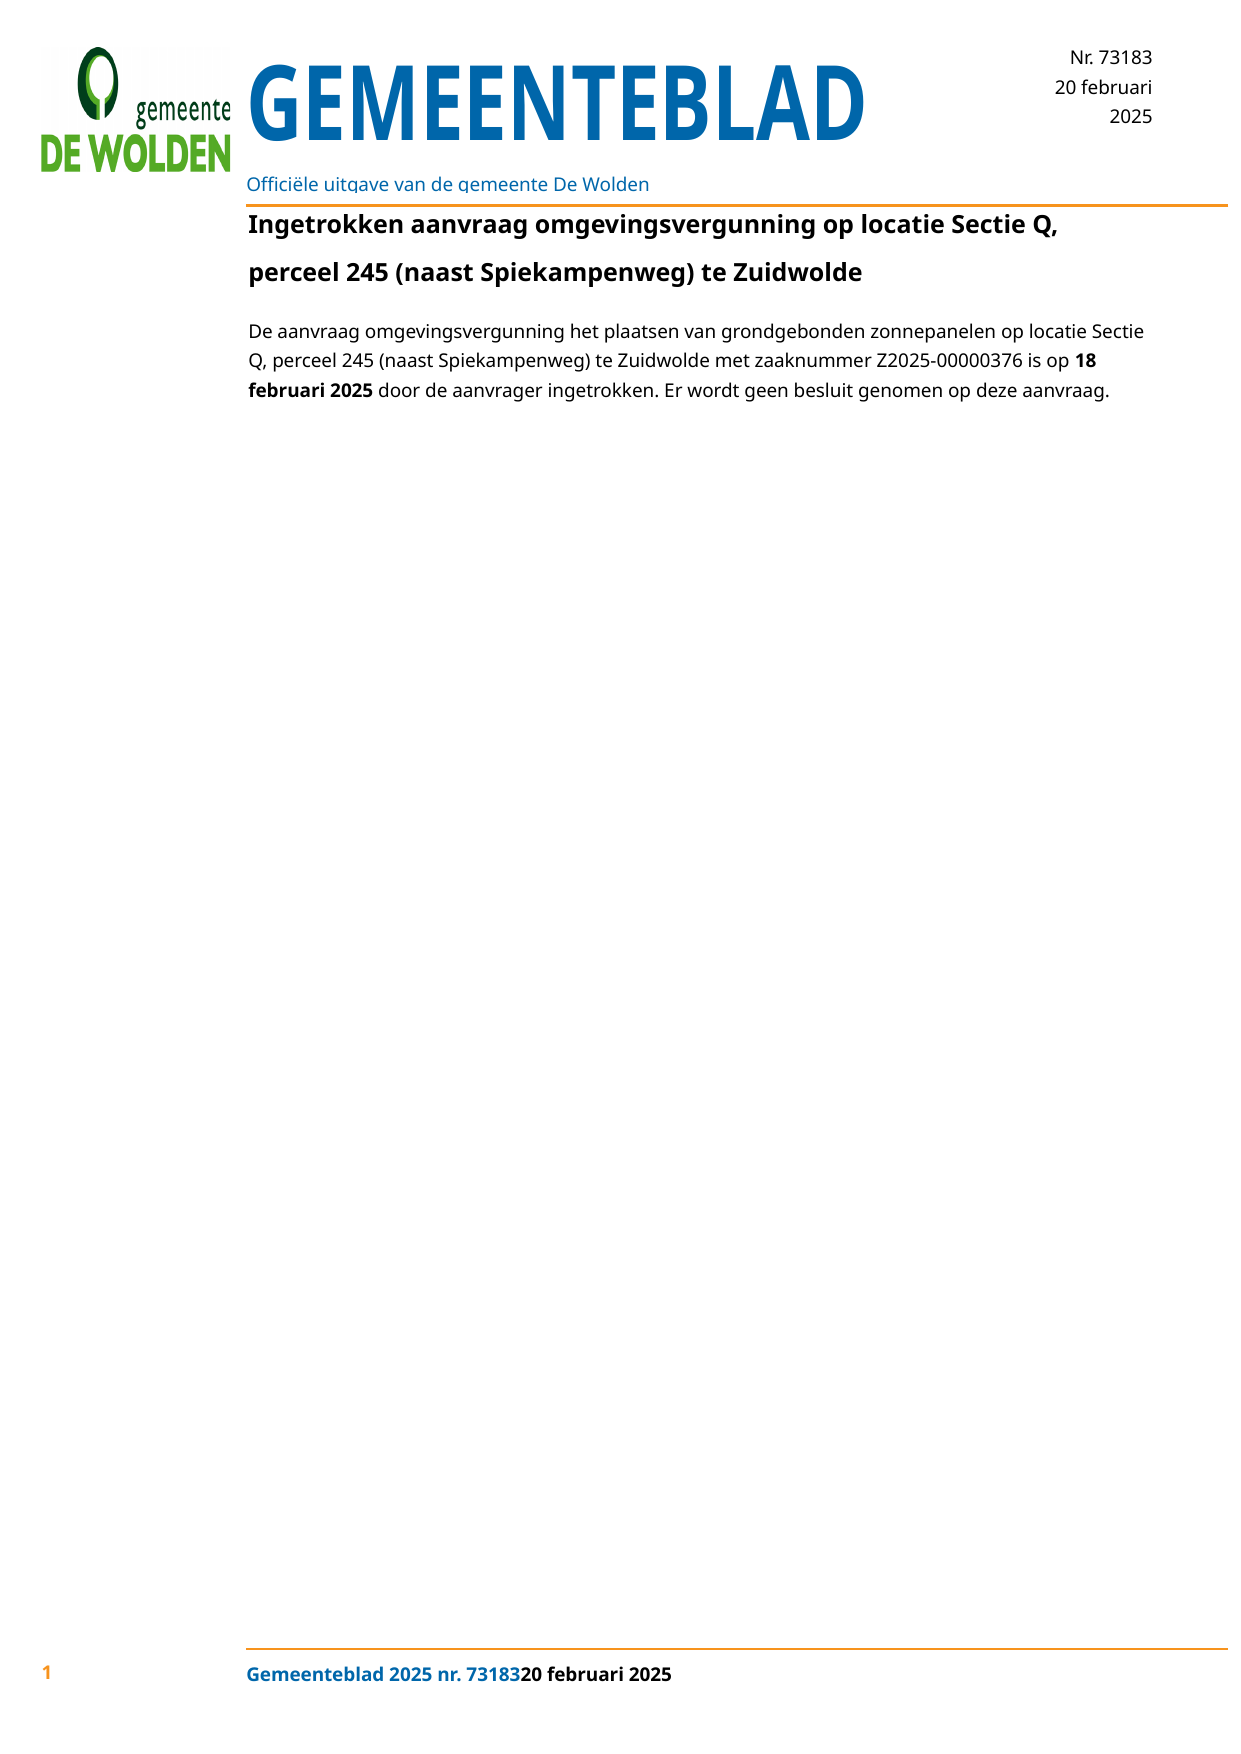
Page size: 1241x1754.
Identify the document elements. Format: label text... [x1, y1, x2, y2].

text De aanvraag omgevingsvergunning het plaatsen van grondgebonden zonnepanelen op locatie Sectie Q, perceel 245 (naast Spiekampenweg) te Zuidwolde met zaaknummer Z2025-00000376 is op 18 februari 2025 door de aanvrager ingetrokken. Er wordt geen besluit genomen op deze aanvraag. [248, 318, 1152, 403]
text Ingetrokken aanvraag omgevingsvergunning op locatie Sectie Q, perceel 245 (naast Spiekampenweg) te Zuidwolde [248, 207, 1152, 288]
picture [41, 47, 231, 172]
